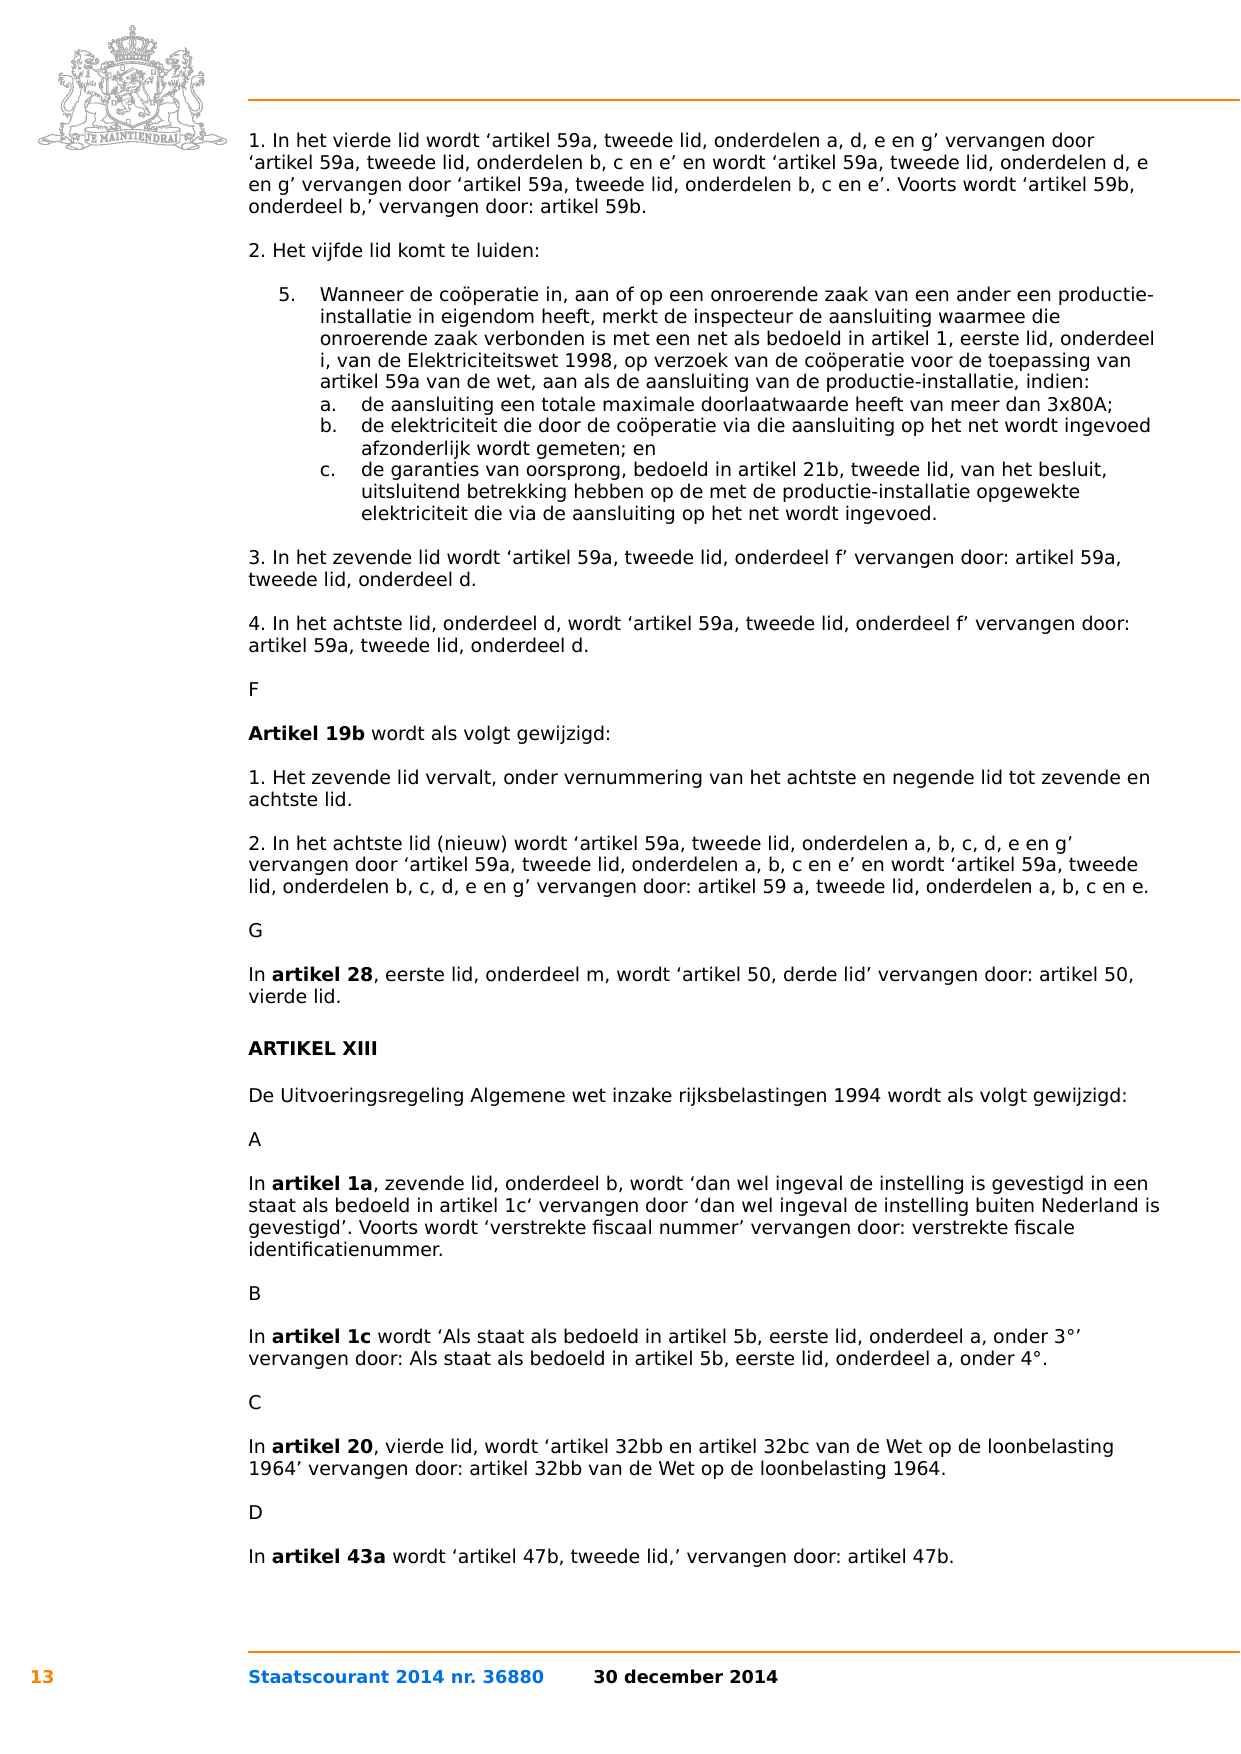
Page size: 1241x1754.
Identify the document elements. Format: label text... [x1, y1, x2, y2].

text F [248, 679, 1163, 701]
text In artikel 1c wordt ‘Als staat als bedoeld in artikel 5b, eerste lid, onderdeel a, onder 3°’ vervangen door: Als staat als bedoeld in artikel 5b, eerste lid, onderdeel a, onder 4°. [248, 1326, 1163, 1370]
text 5. Wanneer de coöperatie in, aan of op een onroerende zaak van een ander een productie-installatie in eigendom heeft, merkt de inspecteur de aansluiting waarmee die onroerende zaak verbonden is met een net als bedoeld in artikel 1, eerste lid, onderdeel i, van de Elektriciteitswet 1998, op verzoek van de coöperatie voor de toepassing van artikel 59a van de wet, aan als de aansluiting van de productie-installatie, indien: [278, 283, 1163, 393]
text In artikel 1a, zevende lid, onderdeel b, wordt ‘dan wel ingeval de instelling is gevestigd in een staat als bedoeld in artikel 1c‘ vervangen door ‘dan wel ingeval de instelling buiten Nederland is gevestigd’. Voorts wordt ‘verstrekte fiscaal nummer’ vervangen door: verstrekte fiscale identificatienummer. [248, 1173, 1163, 1261]
text a. de aansluiting een totale maximale doorlaatwaarde heeft van meer dan 3x80A; [319, 393, 1163, 415]
text B [248, 1282, 1163, 1304]
text D [248, 1502, 1163, 1524]
text G [248, 920, 1163, 942]
text C [248, 1392, 1163, 1414]
text 1. In het vierde lid wordt ‘artikel 59a, tweede lid, onderdelen a, d, e en g’ vervangen door ‘artikel 59a, tweede lid, onderdelen b, c en e’ en wordt ‘artikel 59a, tweede lid, onderdelen d, e en g’ vervangen door ‘artikel 59a, tweede lid, onderdelen b, c en e’. Voorts wordt ‘artikel 59b, onderdeel b,’ vervangen door: artikel 59b. [248, 130, 1163, 218]
subtitle ARTIKEL XIII [248, 1038, 1163, 1060]
text 4. In het achtste lid, onderdeel d, wordt ‘artikel 59a, tweede lid, onderdeel f’ vervangen door: artikel 59a, tweede lid, onderdeel d. [248, 613, 1163, 657]
text 2. In het achtste lid (nieuw) wordt ‘artikel 59a, tweede lid, onderdelen a, b, c, d, e en g’ vervangen door ‘artikel 59a, tweede lid, onderdelen a, b, c en e’ en wordt ‘artikel 59a, tweede lid, onderdelen b, c, d, e en g’ vervangen door: artikel 59 a, tweede lid, onderdelen a, b, c en e. [248, 832, 1163, 898]
text b. de elektriciteit die door de coöperatie via die aansluiting op het net wordt ingevoed afzonderlijk wordt gemeten; en [319, 415, 1163, 459]
text 2. Het vijfde lid komt te luiden: [248, 240, 1163, 262]
text In artikel 20, vierde lid, wordt ‘artikel 32bb en artikel 32bc van de Wet op de loonbelasting 1964’ vervangen door: artikel 32bb van de Wet op de loonbelasting 1964. [248, 1436, 1163, 1480]
text 3. In het zevende lid wordt ‘artikel 59a, tweede lid, onderdeel f’ vervangen door: artikel 59a, tweede lid, onderdeel d. [248, 547, 1163, 591]
text A [248, 1129, 1163, 1151]
text In artikel 43a wordt ‘artikel 47b, tweede lid,’ vervangen door: artikel 47b. [248, 1546, 1163, 1568]
text In artikel 28, eerste lid, onderdeel m, wordt ‘artikel 50, derde lid’ vervangen door: artikel 50, vierde lid. [248, 964, 1163, 1008]
picture [38, 25, 227, 150]
text c. de garanties van oorsprong, bedoeld in artikel 21b, tweede lid, van het besluit, uitsluitend betrekking hebben op de met de productie-installatie opgewekte elektriciteit die via de aansluiting op het net wordt ingevoed. [319, 459, 1163, 525]
text Artikel 19b wordt als volgt gewijzigd: [248, 723, 1163, 745]
text De Uitvoeringsregeling Algemene wet inzake rijksbelastingen 1994 wordt als volgt gewijzigd: [248, 1085, 1163, 1107]
text 1. Het zevende lid vervalt, onder vernummering van het achtste en negende lid tot zevende en achtste lid. [248, 767, 1163, 811]
